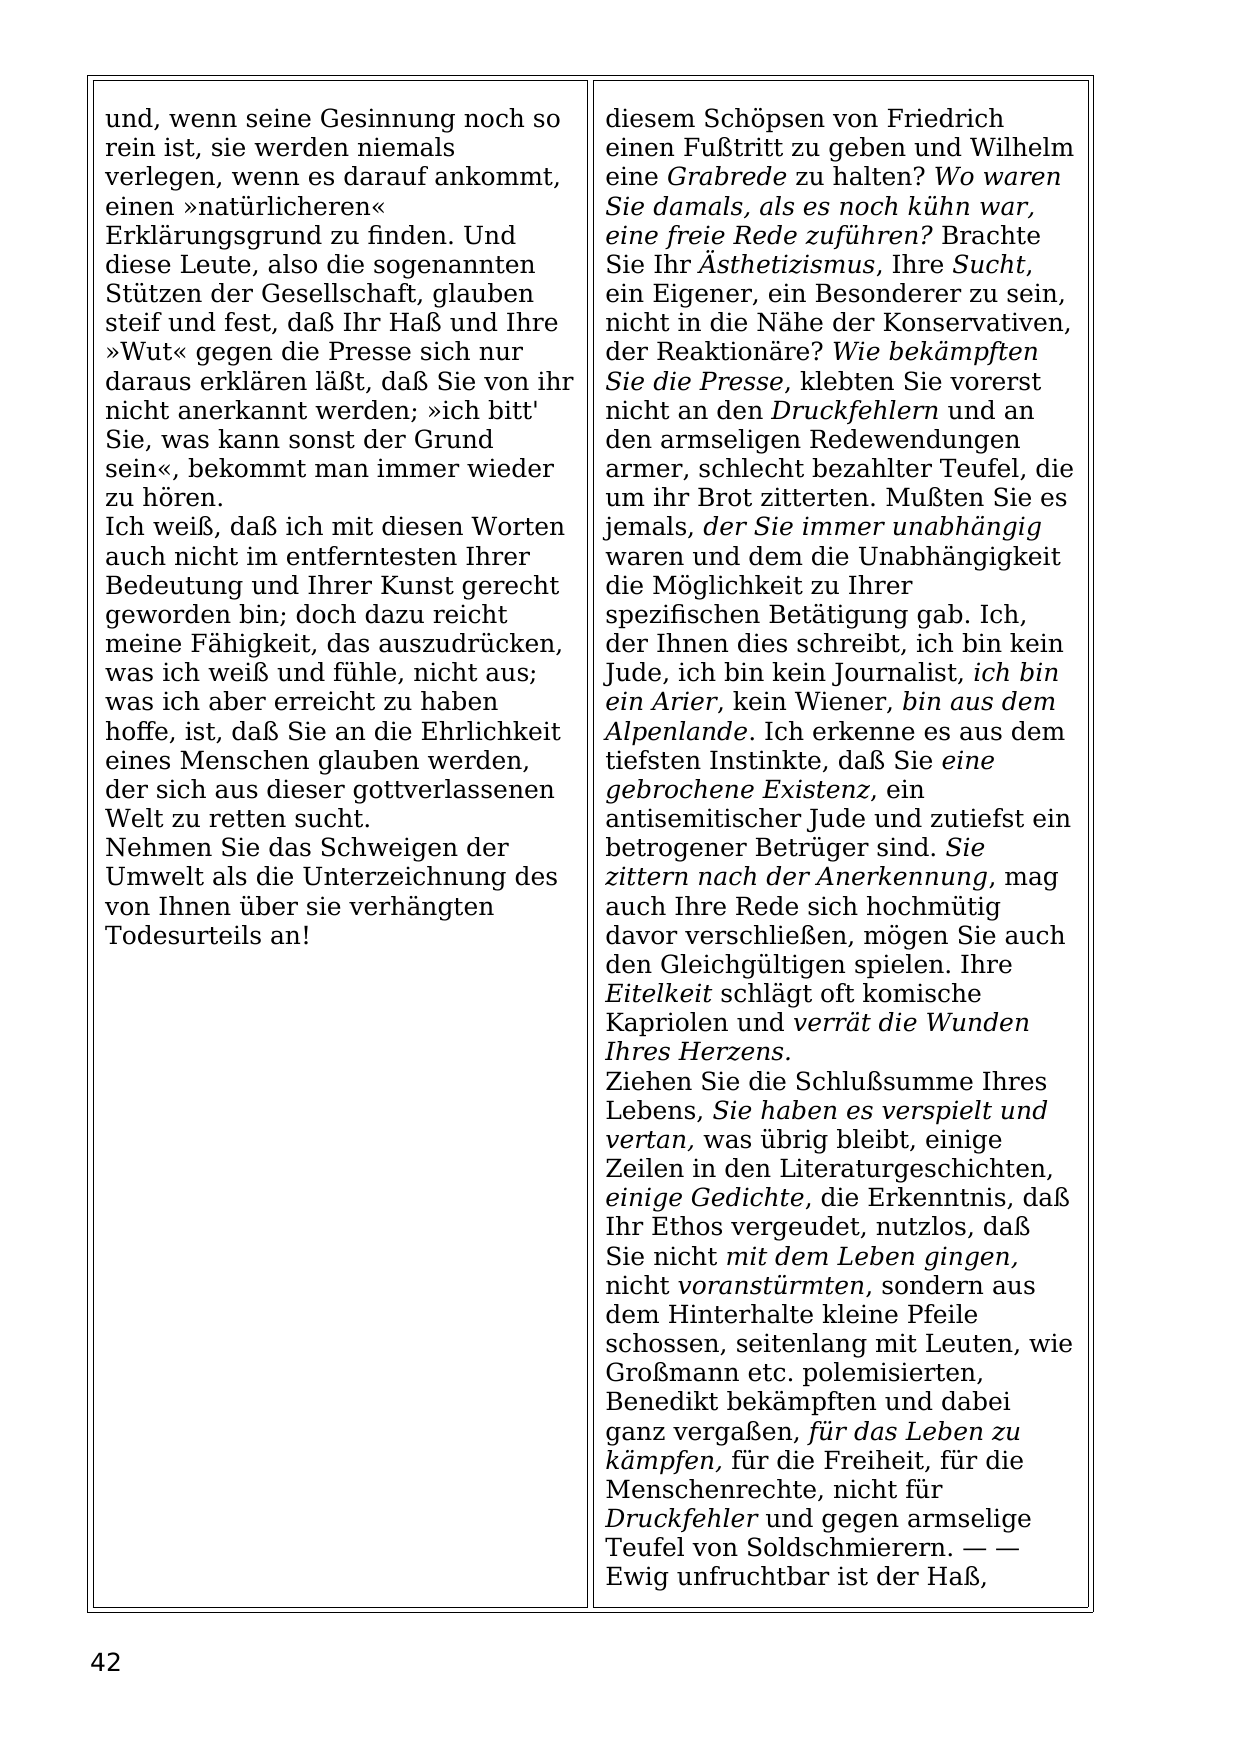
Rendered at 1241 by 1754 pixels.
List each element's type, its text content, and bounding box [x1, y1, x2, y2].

table_header diesem Schöpsen von Friedrich einen Fußtritt zu geben und Wilhelm eine Grabrede zu halten? Wo waren Sie damals, als es noch kühn war, eine freie Rede zuführen? Brachte Sie Ihr Ästhetizismus, Ihre Sucht, ein Eigener, ein Besonderer zu sein, nicht in die Nähe der Konservativen, der Reaktionäre? Wie bekämpften Sie die Presse, klebten Sie vorerst nicht an den Druckfehlern und an den armseligen Redewendungen armer, schlecht bezahlter Teufel, die um ihr Brot zitterten. Mußten Sie es jemals, der Sie immer unabhängig waren und dem die Unabhängigkeit die Möglichkeit zu Ihrer spezifischen Betätigung gab. Ich, der Ihnen dies schreibt, ich bin kein Jude, ich bin kein Journalist, ich bin ein Arier, kein Wiener, bin aus dem Alpenlande. Ich erkenne es aus dem tiefsten Instinkte, daß Sie eine gebrochene Existenz, ein antisemitischer Jude und zutiefst ein betrogener Betrüger sind. Sie zittern nach der Anerkennung, mag auch Ihre Rede sich hochmütig davor verschließen, mögen Sie auch den Gleichgültigen spielen. Ihre Eitelkeit schlägt oft komische Kapriolen und verrät die Wunden Ihres Herzens. Ziehen Sie die Schlußsumme Ihres Lebens, Sie haben es verspielt und vertan, was übrig bleibt, einige Zeilen in den Literaturgeschichten, einige Gedichte, die Erkenntnis, daß Ihr Ethos vergeudet, nutzlos, daß Sie nicht mit dem Leben gingen, nicht voranstürmten, sondern aus dem Hinterhalte kleine Pfeile schossen, seitenlang mit Leuten, wie Großmann etc. polemisierten, Benedikt bekämpften und dabei ganz vergaßen, für das Leben zu kämpfen, für die Freiheit, für die Menschenrechte, nicht für Druckfehler und gegen armselige Teufel von Soldschmierern. — — Ewig unfruchtbar ist der Haß, [590, 76, 1091, 1607]
table_header und, wenn seine Gesinnung noch so rein ist, sie werden niemals verlegen, wenn es darauf ankommt, einen »natürlicheren« Erklärungsgrund zu finden. Und diese Leute, also die sogenannten Stützen der Gesellschaft, glauben steif und fest, daß Ihr Haß und Ihre »Wut« gegen die Presse sich nur daraus erklären läßt, daß Sie von ihr nicht anerkannt werden; »ich bitt' Sie, was kann sonst der Grund sein«, bekommt man immer wieder zu hören. Ich weiß, daß ich mit diesen Worten auch nicht im entferntesten Ihrer Bedeutung und Ihrer Kunst gerecht geworden bin; doch dazu reicht meine Fähigkeit, das auszudrücken, was ich weiß und fühle, nicht aus; was ich aber erreicht zu haben hoffe, ist, daß Sie an die Ehrlichkeit eines Menschen glauben werden, der sich aus dieser gottverlassenen Welt zu retten sucht. Nehmen Sie das Schweigen der Umwelt als die Unterzeichnung des von Ihnen über sie verhängten Todesurteils an! [90, 76, 590, 1607]
